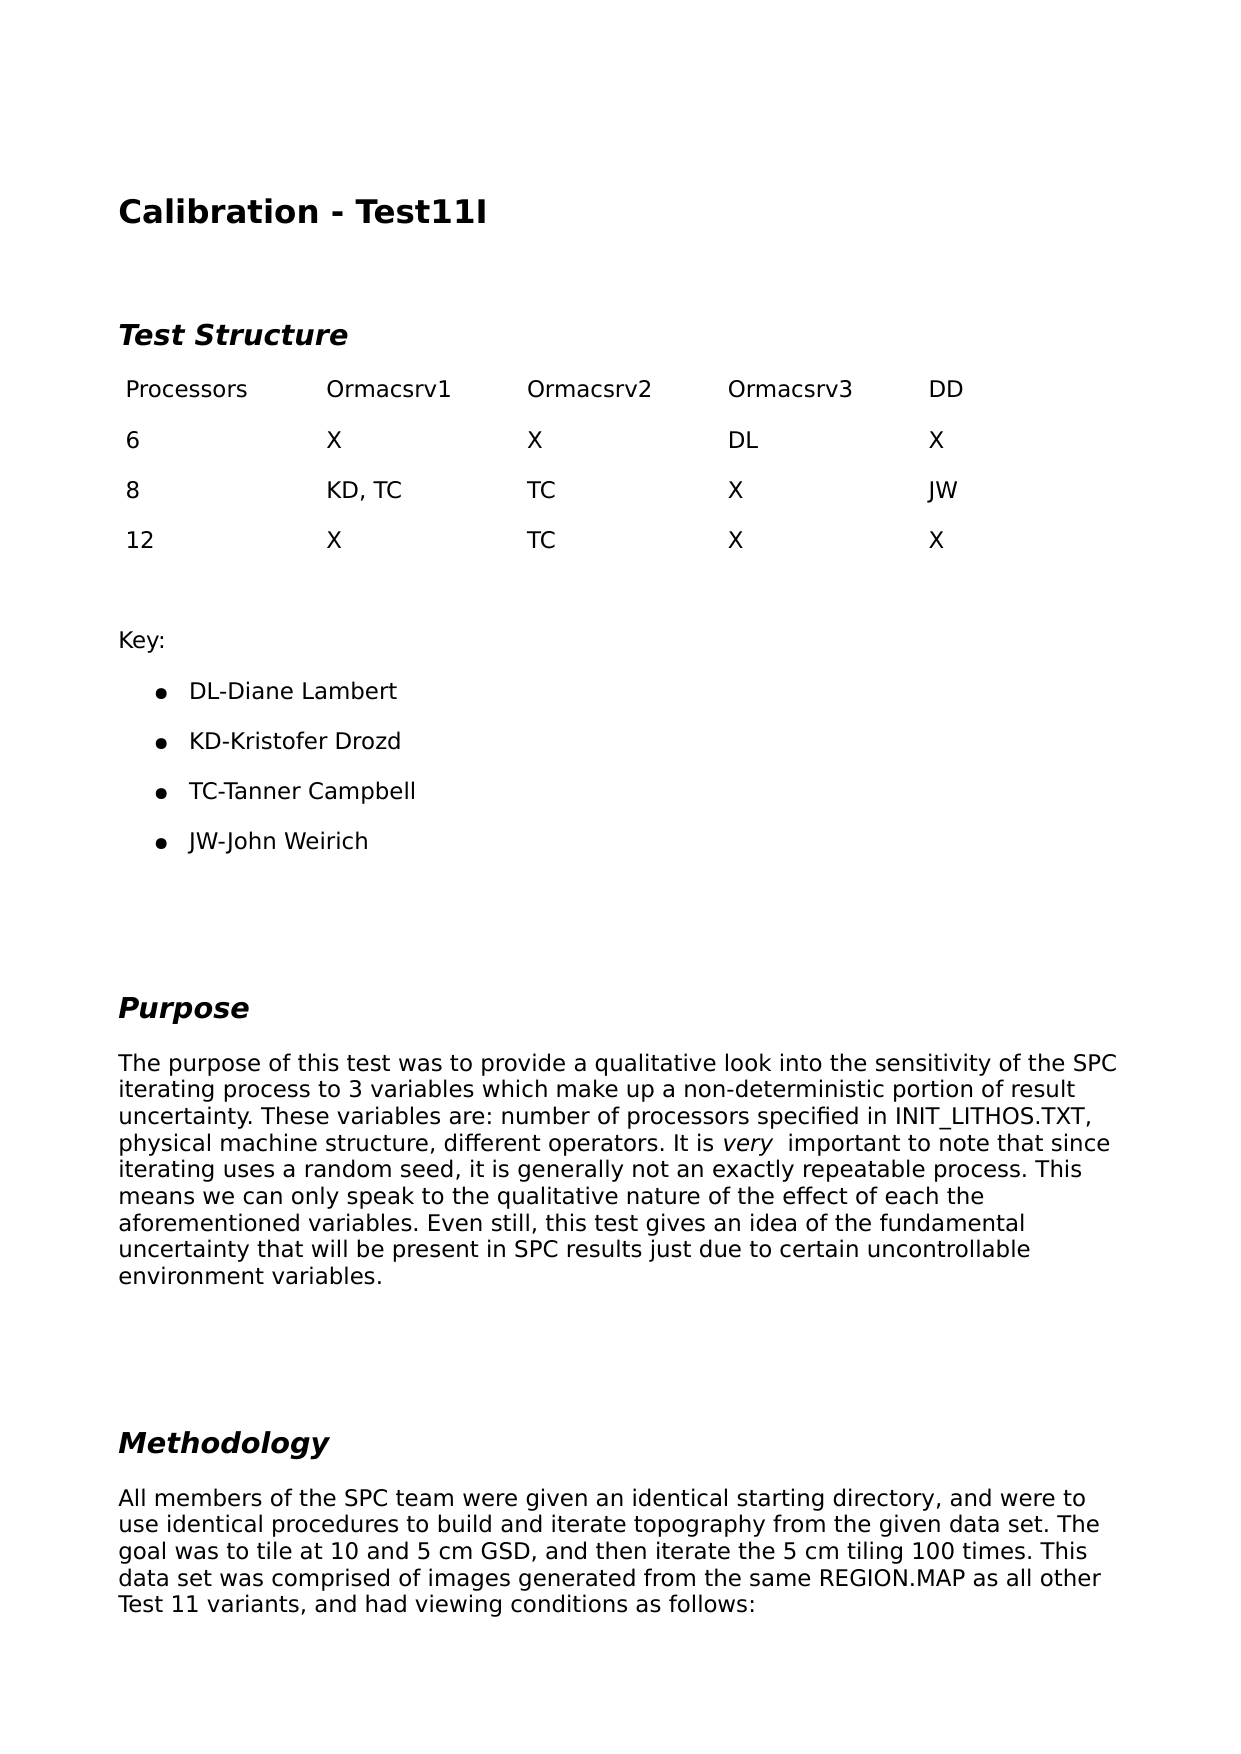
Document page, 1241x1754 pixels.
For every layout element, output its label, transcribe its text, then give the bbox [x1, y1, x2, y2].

table_header DD [921, 365, 1122, 415]
table_cell X [921, 415, 1122, 465]
text All members of the SPC team were given an identical starting directory, and were to use identical procedures to build and iterate topography from the given data set. The goal was to tile at 10 and 5 cm GSD, and then iterate the 5 cm tiling 100 times. This data set was comprised of images generated from the same REGION.MAP as all other Test 11 variants, and had viewing conditions as follows: [118, 1485, 1122, 1618]
table_cell 6 [118, 415, 319, 465]
subtitle Calibration - Test11I [118, 193, 1122, 231]
subtitle Test Structure [118, 319, 1122, 352]
table_header Ormacsrv3 [720, 365, 921, 415]
table_cell JW [921, 465, 1122, 515]
table_cell 8 [118, 465, 319, 515]
table_cell X [921, 515, 1122, 566]
text Key: [118, 628, 1122, 654]
list KD-Kristofer Drozd [153, 728, 1122, 755]
table_cell DL [720, 415, 921, 465]
list DL-Diane Lambert [153, 678, 1122, 704]
table_header Processors [118, 365, 319, 415]
list JW-John Weirich [153, 828, 1122, 855]
table_header Ormacsrv1 [319, 365, 519, 415]
list TC-Tanner Campbell [153, 778, 1122, 805]
table_cell TC [520, 515, 720, 566]
subtitle Methodology [118, 1427, 1122, 1461]
table_header Ormacsrv2 [520, 365, 720, 415]
subtitle Purpose [118, 992, 1122, 1026]
table_cell KD, TC [319, 465, 519, 515]
table_cell X [520, 415, 720, 465]
table_cell X [720, 465, 921, 515]
table_cell TC [520, 465, 720, 515]
text The purpose of this test was to provide a qualitative look into the sensitivity of the SPC iterating process to 3 variables which make up a non-deterministic portion of result uncertainty. These variables are: number of processors specified in INIT_LITHOS.TXT, physical machine structure, different operators. It is very important to note that since iterating uses a random seed, it is generally not an exactly repeatable process. This means we can only speak to the qualitative nature of the effect of each the aforementioned variables. Even still, this test gives an idea of the fundamental uncertainty that will be present in SPC results just due to certain uncontrollable environment variables. [118, 1050, 1122, 1290]
table_cell X [319, 515, 519, 566]
table_cell 12 [118, 515, 319, 566]
table_cell X [319, 415, 519, 465]
table_cell X [720, 515, 921, 566]
